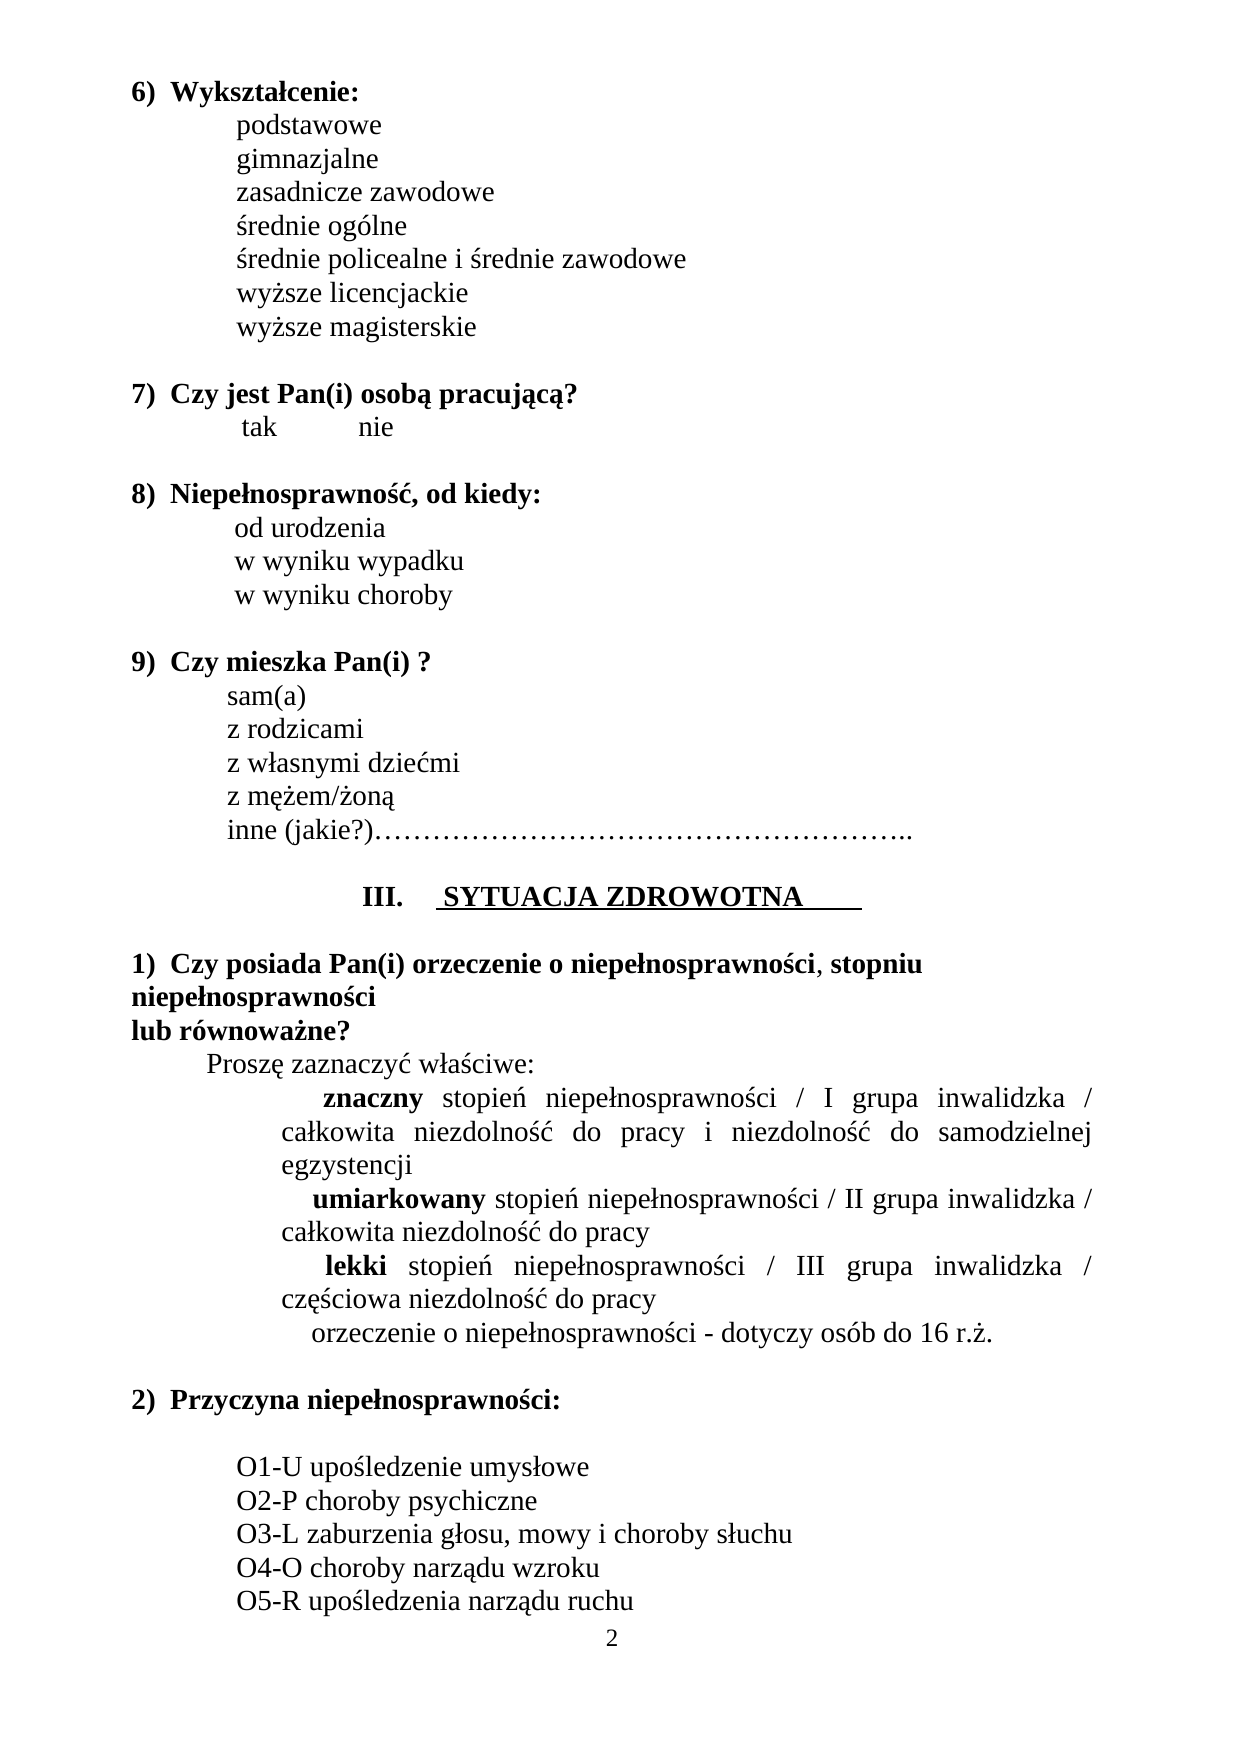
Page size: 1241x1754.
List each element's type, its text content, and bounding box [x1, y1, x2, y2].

text  w wyniku choroby [131, 577, 1092, 611]
text  podstawowe [206, 107, 1092, 141]
text  średnie ogólne [206, 208, 1092, 242]
text inne (jakie?)……………………………………………….. [131, 812, 1092, 845]
text 6) Wykształcenie: [131, 74, 1092, 107]
text 1) Czy posiada Pan(i) orzeczenie o niepełnosprawności, stopniu niepełnosprawności lub równoważne? [131, 946, 1092, 1047]
text 8) Niepełnosprawność, od kiedy: [131, 476, 1092, 510]
text  wyższe magisterskie [206, 309, 1092, 342]
text 9) Czy mieszka Pan(i) ? [131, 644, 1092, 678]
text  gimnazjalne [206, 141, 1092, 174]
text  O5-R upośledzenia narządu ruchu [206, 1583, 1092, 1617]
text sam(a) [131, 678, 1092, 711]
text  O4-O choroby narządu wzroku [206, 1550, 1092, 1583]
subtitle SYTUACJA ZDROWOTNA [131, 879, 1092, 912]
text  O3-L zaburzenia głosu, mowy i choroby słuchu [206, 1516, 1092, 1550]
text z rodzicami [131, 711, 1092, 745]
text  umiarkowany stopień niepełnosprawności / II grupa inwalidzka / całkowita niezdolność do pracy [281, 1181, 1092, 1248]
text 7) Czy jest Pan(i) osobą pracującą? [131, 376, 1092, 409]
text z mężem/żoną [131, 778, 1092, 812]
text  lekki stopień niepełnosprawności / III grupa inwalidzka / częściowa niezdolność do pracy [281, 1248, 1092, 1315]
text  w wyniku wypadku [131, 543, 1092, 577]
text  średnie policealne i średnie zawodowe [206, 242, 1092, 275]
text  orzeczenie o niepełnosprawności - dotyczy osób do 16 r.ż. [281, 1315, 1092, 1348]
text z własnymi dziećmi [131, 745, 1092, 778]
text  tak nie [131, 409, 1092, 443]
text  od urodzenia [131, 510, 1092, 543]
text  O2-P choroby psychiczne [206, 1483, 1092, 1516]
text  wyższe licencjackie [206, 275, 1092, 309]
text 2) Przyczyna niepełnosprawności: [131, 1382, 1092, 1416]
text Proszę zaznaczyć właściwe: [206, 1047, 1092, 1080]
text  O1-U upośledzenie umysłowe [206, 1449, 1092, 1483]
text  zasadnicze zawodowe [206, 174, 1092, 208]
text  znaczny stopień niepełnosprawności / I grupa inwalidzka / całkowita niezdolność do pracy i niezdolność do samodzielnej egzystencji [281, 1080, 1092, 1181]
